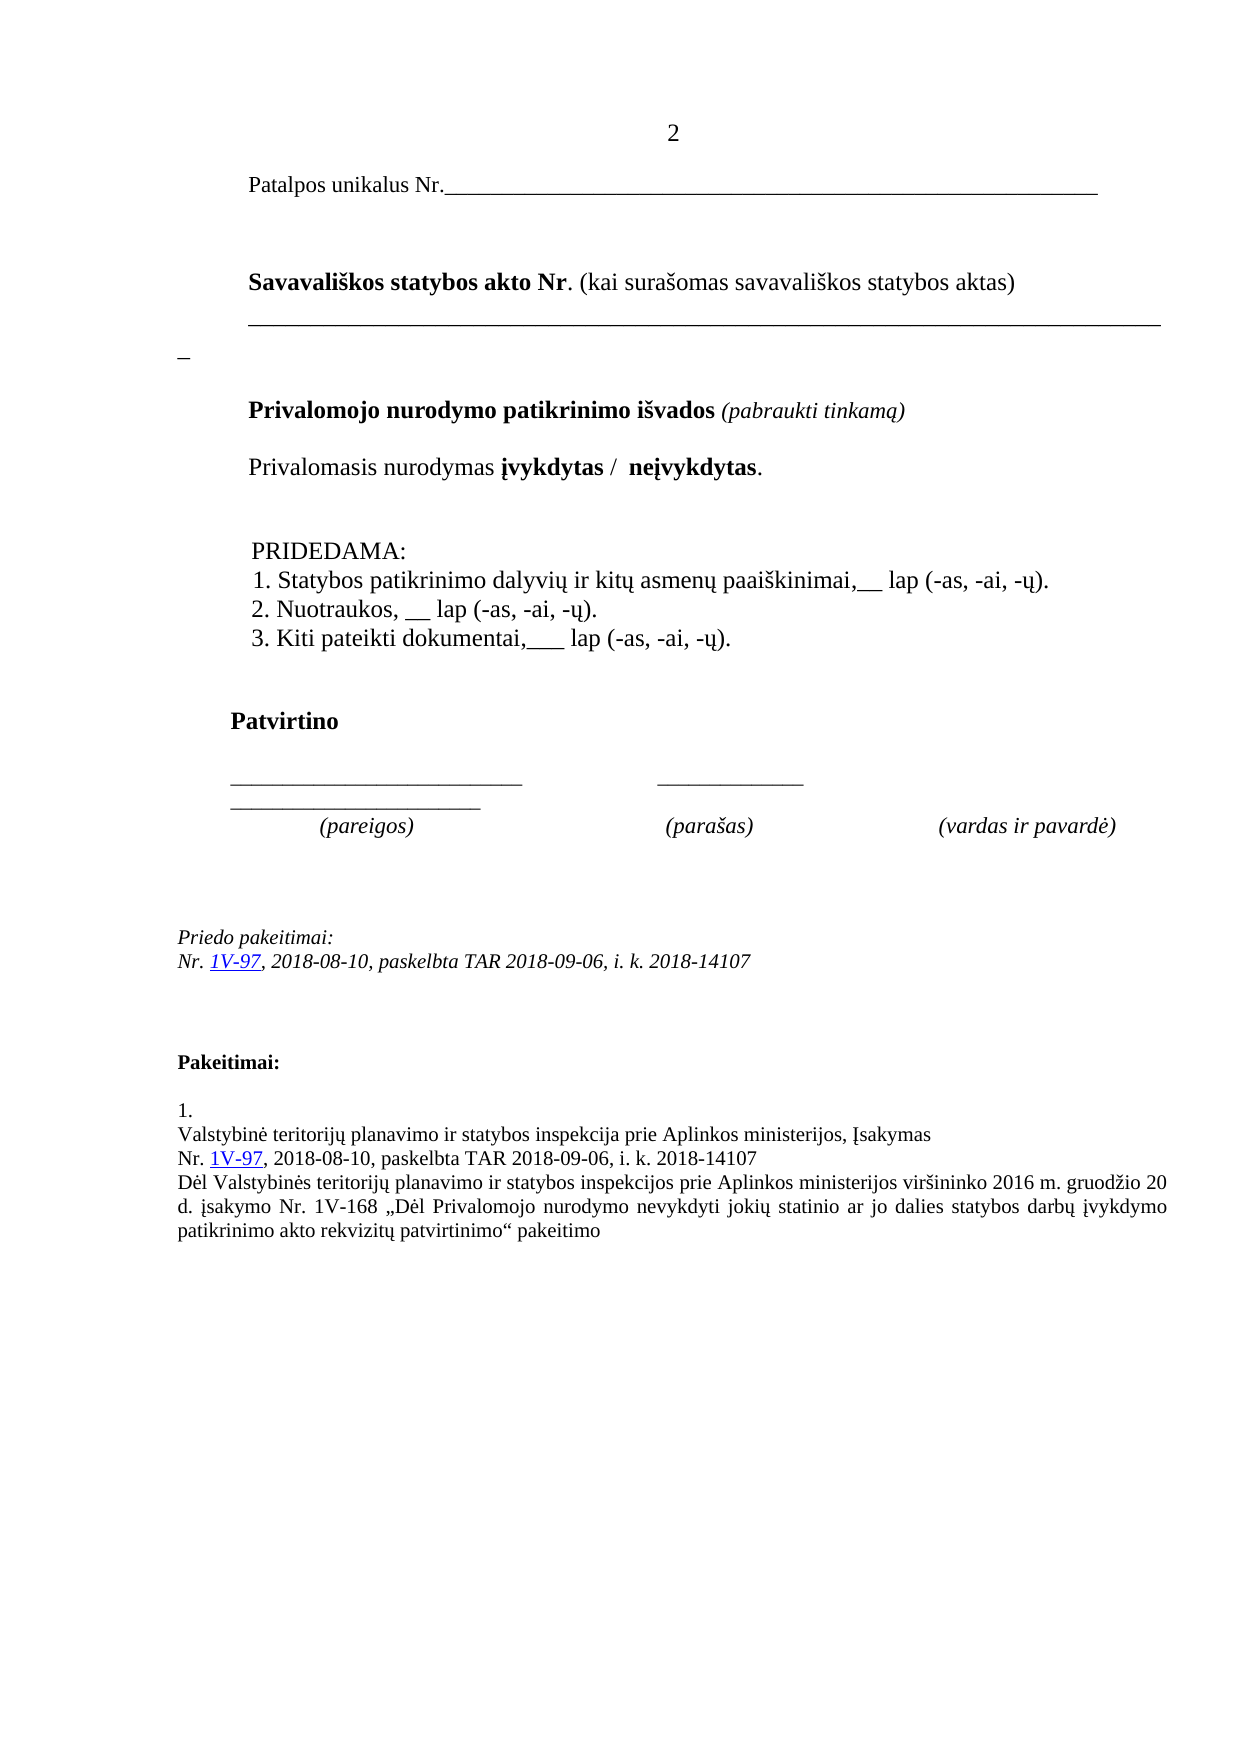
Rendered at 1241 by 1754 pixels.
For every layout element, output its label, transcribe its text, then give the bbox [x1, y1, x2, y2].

text __________________________________________________________________________ [177, 300, 1169, 362]
text (pareigos) (parašas) (vardas ir pavardė) [230, 812, 1169, 838]
text Priedo pakeitimai: [177, 925, 1169, 949]
text 1. [177, 1098, 1169, 1122]
text Nr. 1V-97, 2018-08-10, paskelbta TAR 2018-09-06, i. k. 2018-14107 [177, 949, 1169, 973]
text Patvirtino [230, 706, 1169, 735]
text ____________________________ ______________ ________________________ [230, 764, 1169, 812]
text Dėl Valstybinės teritorijų planavimo ir statybos inspekcijos prie Aplinkos ministerijos viršininko 2016 m. gruodžio 20 d. įsakymo Nr. 1V-168 „Dėl Privalomojo nurodymo nevykdyti jokių statinio ar jo dalies statybos darbų įvykdymo patikrinimo akto rekvizitų patvirtinimo“ pakeitimo [177, 1170, 1169, 1242]
text 3. Kiti pateikti dokumentai,___ lap (-as, -ai, -ų). [177, 623, 1169, 651]
text Privalomasis nurodymas įvykdytas / neįvykdytas. [177, 452, 1169, 481]
text Savavališkos statybos akto Nr. (kai surašomas savavališkos statybos aktas) [177, 267, 1169, 296]
text Nr. 1V-97, 2018-08-10, paskelbta TAR 2018-09-06, i. k. 2018-14107 [177, 1146, 1169, 1170]
text Pakeitimai: [177, 1050, 1169, 1074]
text Privalomojo nurodymo patikrinimo išvados (pabraukti tinkamą) [177, 395, 1169, 424]
text Valstybinė teritorijų planavimo ir statybos inspekcija prie Aplinkos ministerijos, Įsakymas [177, 1122, 1169, 1146]
text Patalpos unikalus Nr._________________________________________________________ [177, 171, 1169, 197]
text PRIDEDAMA: [177, 536, 1169, 565]
text 1. Statybos patikrinimo dalyvių ir kitų asmenų paaiškinimai,__ lap (-as, -ai, -ų). [177, 565, 1169, 594]
text 2. Nuotraukos, __ lap (-as, -ai, -ų). [177, 594, 1169, 623]
